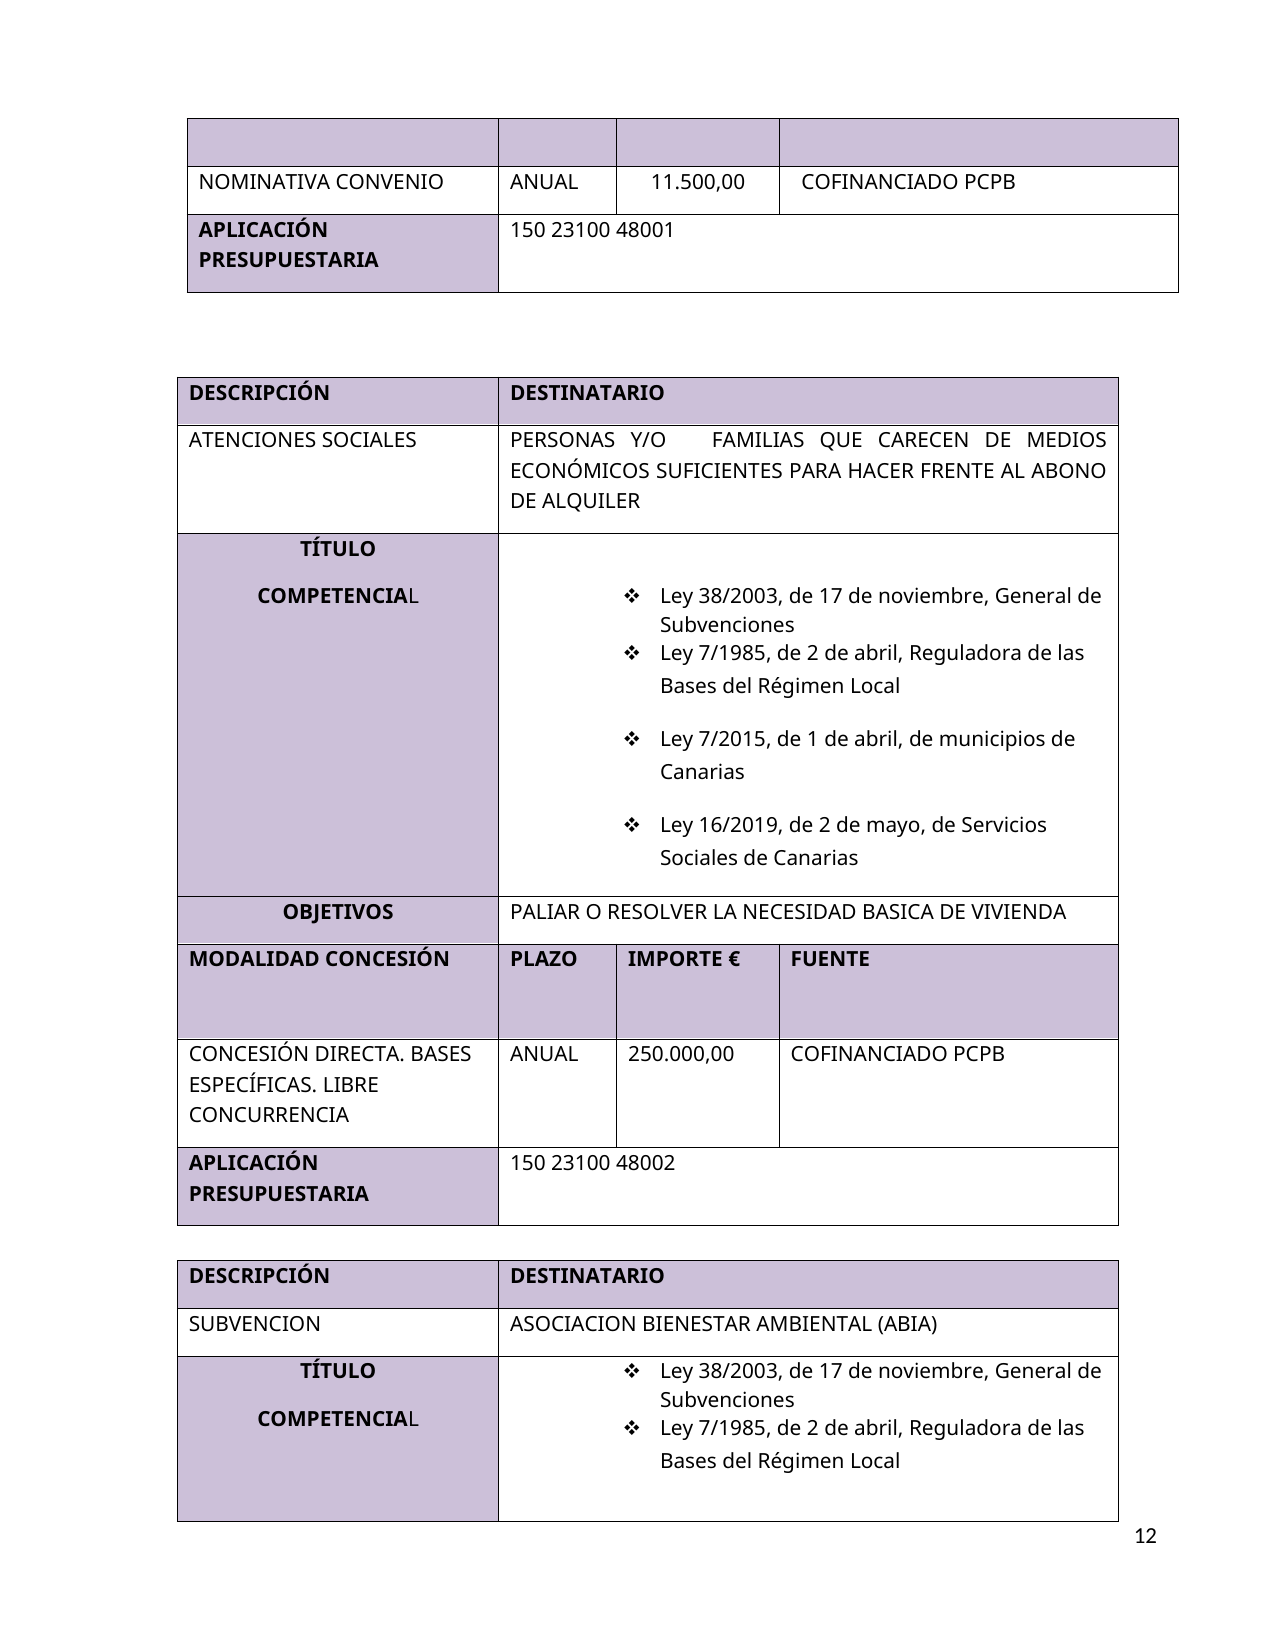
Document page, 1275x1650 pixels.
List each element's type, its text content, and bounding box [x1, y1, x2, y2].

table_cell APLICACIÓN PRESUPUESTARIA [178, 1148, 498, 1225]
table_cell 150 23100 48001 [499, 215, 1178, 292]
table_header DESTINATARIO [499, 378, 1118, 424]
table_cell COFINANCIADO PCPB [780, 1040, 1118, 1147]
table_cell PLAZO [499, 945, 616, 1038]
table_cell Ley 38/2003, de 17 de noviembre, General de Subvenciones Ley 7/1985, de 2 de abril, Reguladora de las Bases del Régimen Local Ley 7/2015, de 1 de abril, de municipios de Canarias Ley 16/2019, de 2 de mayo, de Servicios Sociales de Canarias [499, 1357, 1118, 1521]
table_header DESTINATARIO [499, 1261, 1118, 1308]
table_cell 250.000,00 [617, 1040, 779, 1147]
table_cell TÍTULO COMPETENCIAL [178, 534, 498, 896]
table_cell MODALIDAD CONCESIÓN [178, 945, 498, 1038]
table_cell [188, 119, 498, 166]
table_cell FUENTE [780, 945, 1118, 1038]
table_cell ANUAL [499, 167, 616, 214]
table_cell APLICACIÓN PRESUPUESTARIA [188, 215, 498, 292]
table_cell ASOCIACION BIENESTAR AMBIENTAL (ABIA) [499, 1309, 1118, 1356]
table_cell PALIAR O RESOLVER LA NECESIDAD BASICA DE VIVIENDA [499, 897, 1118, 943]
table_cell 150 23100 48002 [499, 1148, 1118, 1225]
table_cell SUBVENCION [178, 1309, 498, 1356]
table_cell Ley 38/2003, de 17 de noviembre, General de Subvenciones Ley 7/1985, de 2 de abril, Reguladora de las Bases del Régimen Local Ley 7/2015, de 1 de abril, de municipios de Canarias Ley 16/2019, de 2 de mayo, de Servicios Sociales de Canarias [499, 534, 1118, 896]
table_cell [499, 119, 616, 166]
table_cell ATENCIONES SOCIALES [178, 426, 498, 533]
table_cell PERSONAS Y/O FAMILIAS QUE CARECEN DE MEDIOS ECONÓMICOS SUFICIENTES PARA HACER FRENTE AL ABONO DE ALQUILER [499, 426, 1118, 533]
table_cell NOMINATIVA CONVENIO [188, 167, 498, 214]
table_cell COFINANCIADO PCPB [780, 167, 1178, 214]
table_header DESCRIPCIÓN [178, 1261, 498, 1308]
table_cell OBJETIVOS [178, 897, 498, 943]
table_cell IMPORTE € [617, 945, 779, 1038]
table_cell [617, 119, 779, 166]
table_cell [780, 119, 1178, 166]
table_cell TÍTULO COMPETENCIAL [178, 1357, 498, 1521]
table_header DESCRIPCIÓN [178, 378, 498, 424]
table_cell 11.500,00 [617, 167, 779, 214]
table_cell ANUAL [499, 1040, 616, 1147]
table_cell CONCESIÓN DIRECTA. BASES ESPECÍFICAS. LIBRE CONCURRENCIA [178, 1040, 498, 1147]
